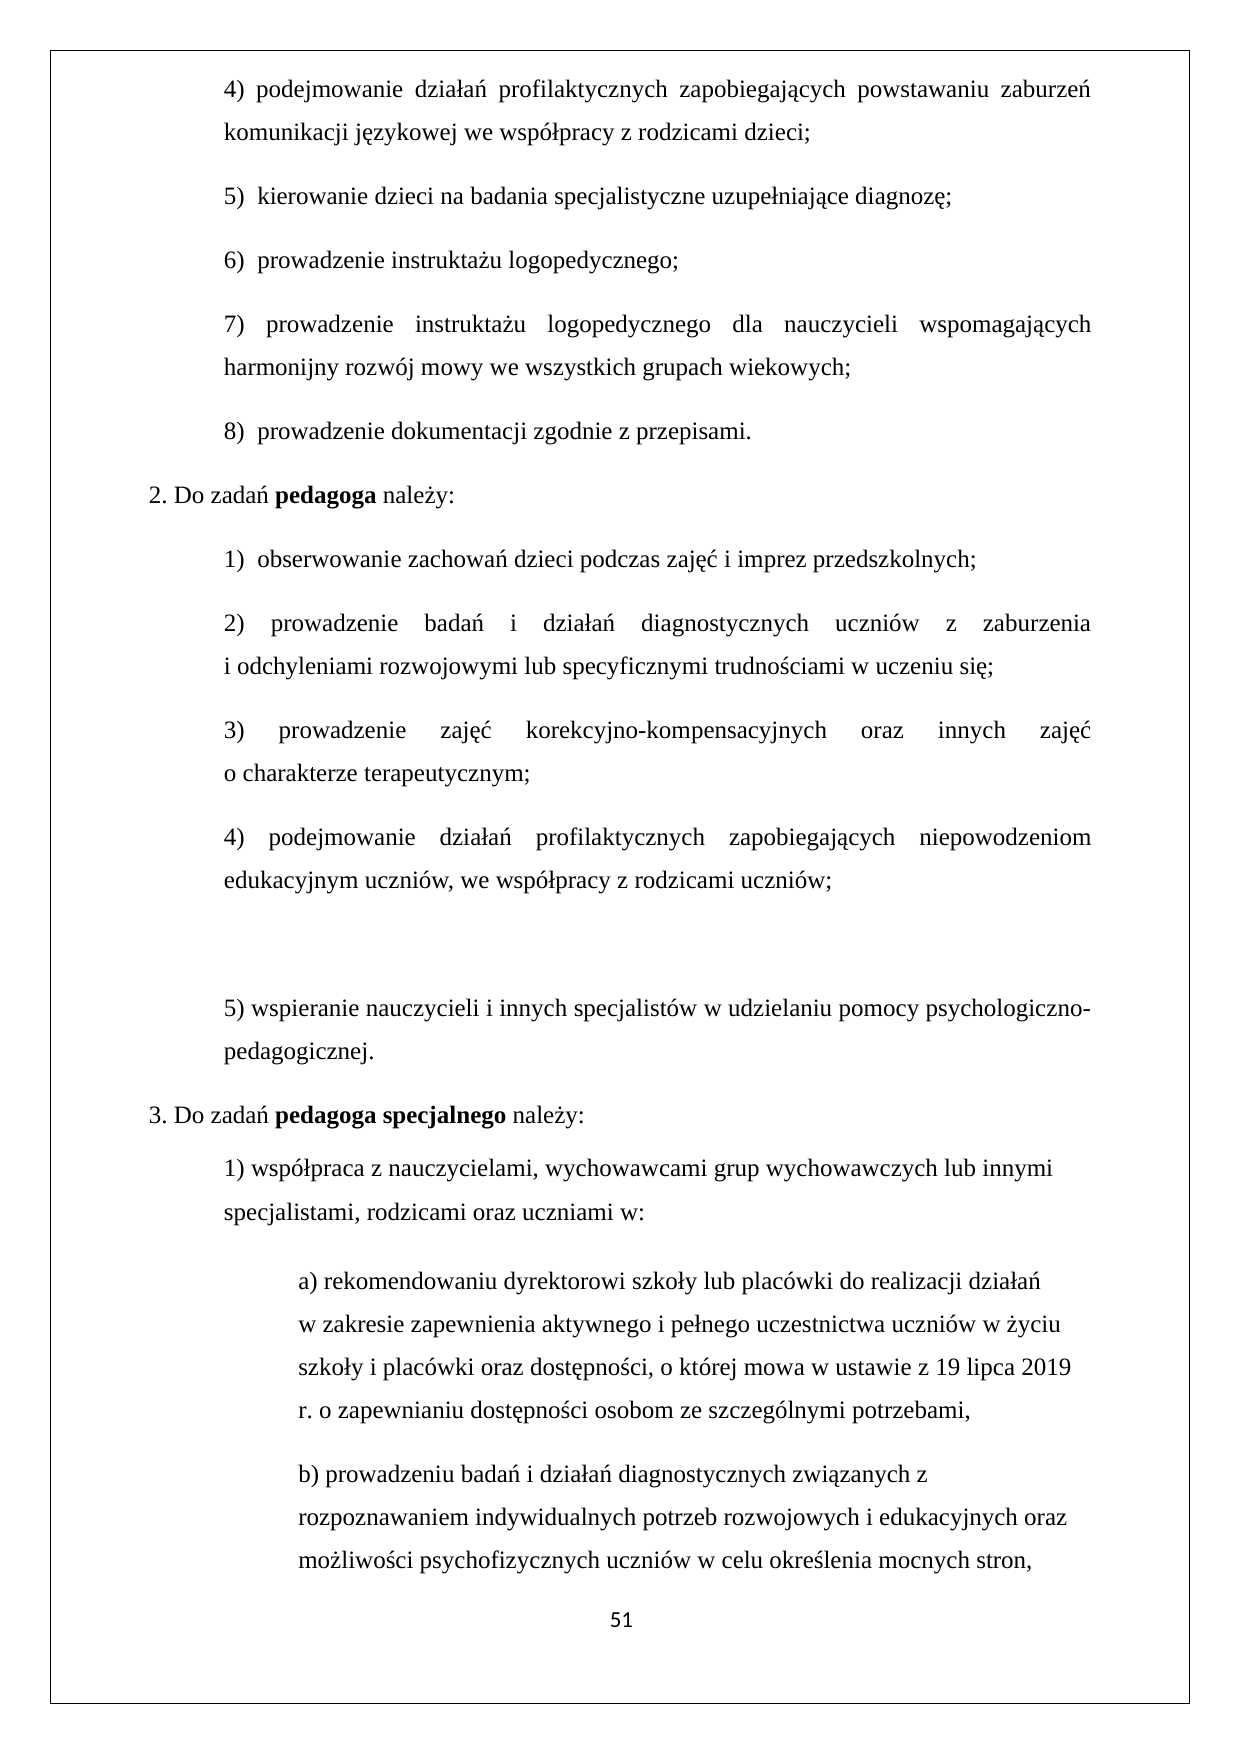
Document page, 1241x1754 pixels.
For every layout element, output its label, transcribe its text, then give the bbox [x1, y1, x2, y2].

list wspieranie nauczycieli i innych specjalistów w udzielaniu pomocy psychologiczno-pedagogicznej. [224, 993, 1092, 1065]
list 1) współpraca z nauczycielami, wychowawcami grup wychowawczych lub innymi specjalistami, rodzicami oraz uczniami w: [186, 1153, 1092, 1225]
list 2. Do zadań pedagoga należy: [149, 480, 1092, 508]
list prowadzenie instruktażu logopedycznego dla nauczycieli wspomagających harmonijny rozwój mowy we wszystkich grupach wiekowych; [224, 309, 1092, 381]
list b) prowadzeniu badań i działań diagnostycznych związanych z rozpoznawaniem indywidualnych potrzeb rozwojowych i edukacyjnych oraz możliwości psychofizycznych uczniów w celu określenia mocnych stron, [223, 1459, 1092, 1574]
list prowadzenie zajęć korekcyjno-kompensacyjnych oraz innych zajęć o charakterze terapeutycznym; [224, 715, 1092, 787]
list prowadzenie badań i działań diagnostycznych uczniów z zaburzenia i odchyleniami rozwojowymi lub specyficznymi trudnościami w uczeniu się; [224, 608, 1092, 679]
list 3. Do zadań pedagoga specjalnego należy: [149, 1100, 1092, 1129]
list prowadzenie dokumentacji zgodnie z przepisami. [224, 416, 1092, 444]
list podejmowanie działań profilaktycznych zapobiegających niepowodzeniom edukacyjnym uczniów, we współpracy z rodzicami uczniów; [224, 822, 1092, 894]
list prowadzenie instruktażu logopedycznego; [224, 245, 1092, 273]
list obserwowanie zachowań dzieci podczas zajęć i imprez przedszkolnych; [224, 544, 1092, 572]
list a) rekomendowaniu dyrektorowi szkoły lub placówki do realizacji działań w zakresie zapewnienia aktywnego i pełnego uczestnictwa uczniów w życiu szkoły i placówki oraz dostępności, o której mowa w ustawie z 19 lipca 2019 r. o zapewnianiu dostępności osobom ze szczególnymi potrzebami, [223, 1266, 1092, 1424]
list podejmowanie działań profilaktycznych zapobiegających powstawaniu zaburzeń komunikacji językowej we współpracy z rodzicami dzieci; [224, 74, 1092, 146]
list kierowanie dzieci na badania specjalistyczne uzupełniające diagnozę; [224, 181, 1092, 209]
